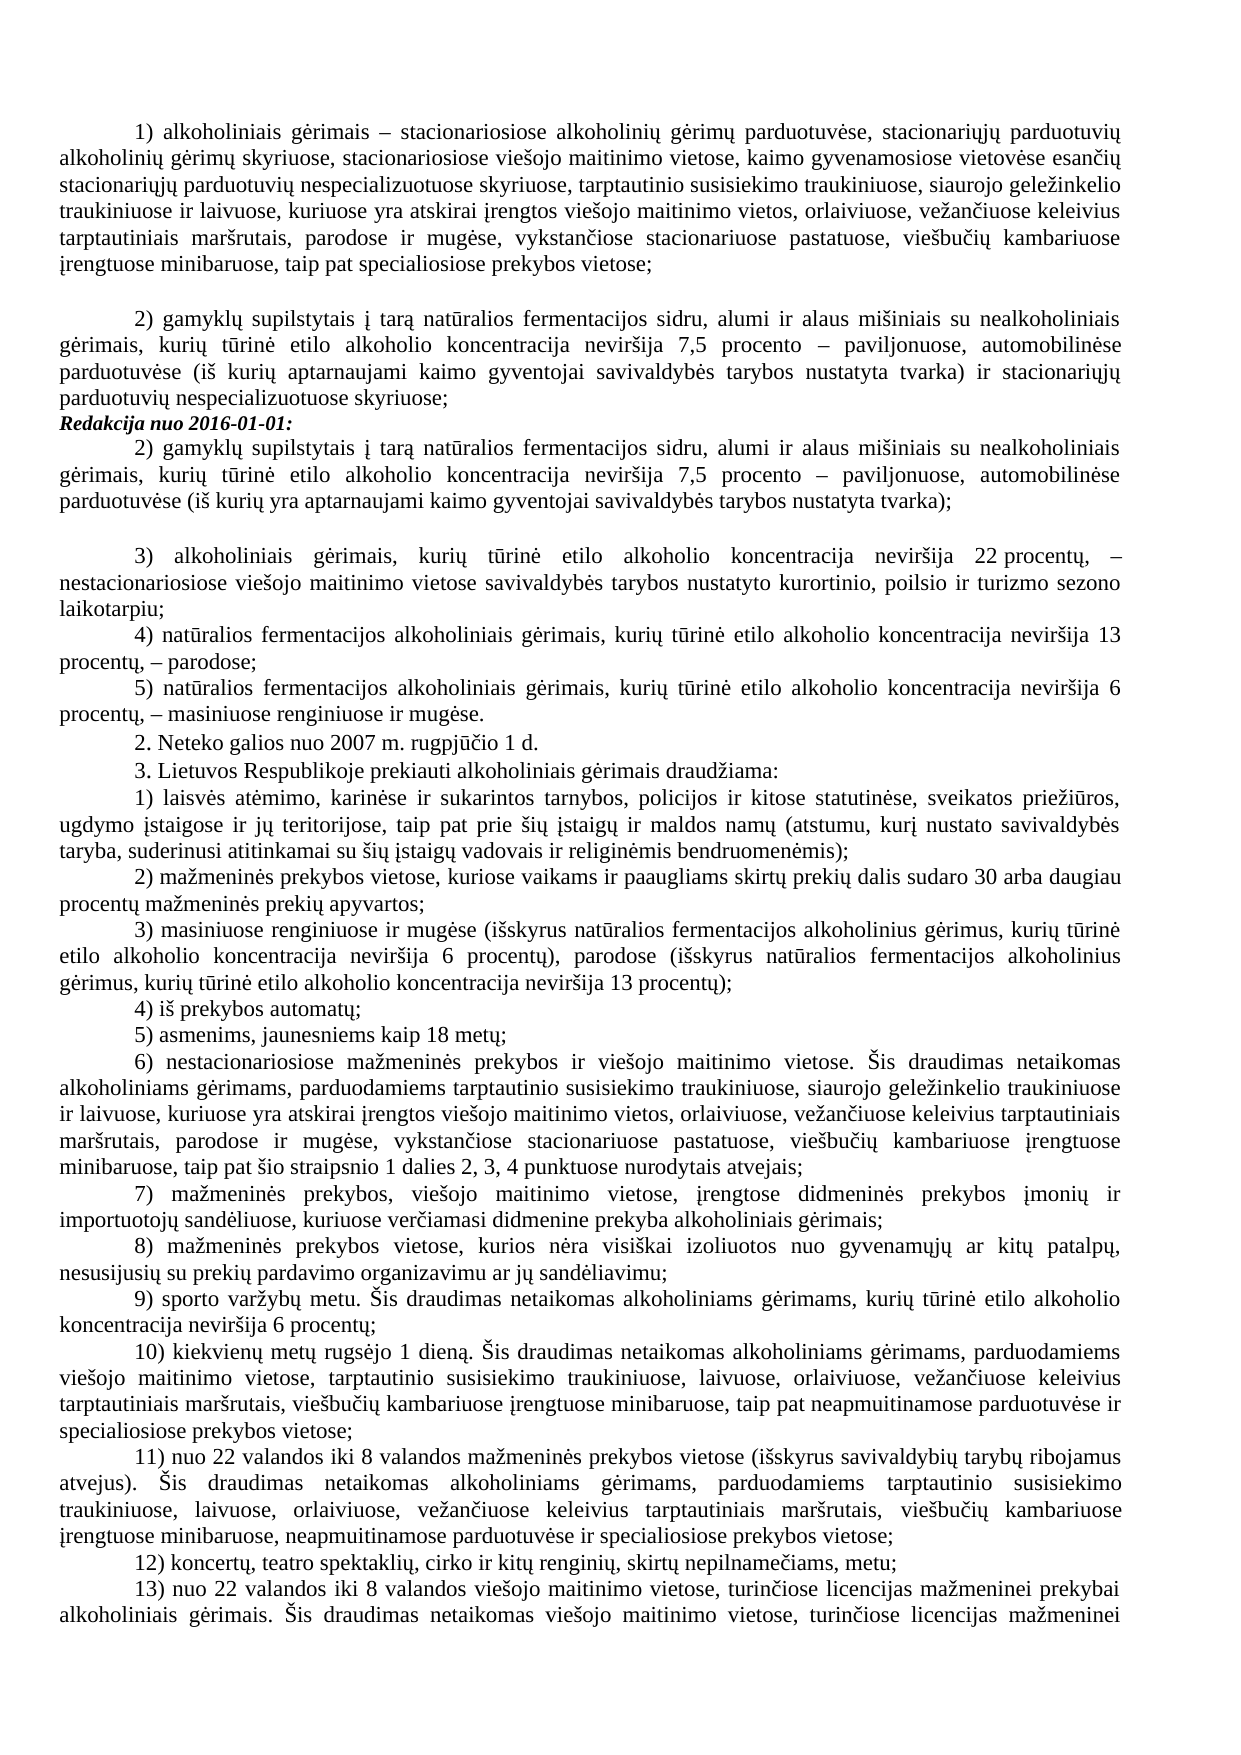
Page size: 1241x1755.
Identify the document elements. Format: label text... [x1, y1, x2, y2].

text 3) alkoholiniais gėrimais, kurių tūrinė etilo alkoholio koncentracija neviršija 22 procentų, – nestacionariosiose viešojo maitinimo vietose savivaldybės tarybos nustatyto kurortinio, poilsio ir turizmo sezono laikotarpiu; [59, 542, 1122, 621]
text 2. Neteko galios nuo 2007 m. rugpjūčio 1 d. [59, 727, 1122, 756]
text 6) nestacionariosiose mažmeninės prekybos ir viešojo maitinimo vietose. Šis draudimas netaikomas alkoholiniams gėrimams, parduodamiems tarptautinio susisiekimo traukiniuose, siaurojo geležinkelio traukiniuose ir laivuose, kuriuose yra atskirai įrengtos viešojo maitinimo vietos, orlaiviuose, vežančiuose keleivius tarptautiniais maršrutais, parodose ir mugėse, vykstančiose stacionariuose pastatuose, viešbučių kambariuose įrengtuose minibaruose, taip pat šio straipsnio 1 dalies 2, 3, 4 punktuose nurodytais atvejais; [59, 1048, 1122, 1179]
text 3. Lietuvos Respublikoje prekiauti alkoholiniais gėrimais draudžiama: [59, 756, 1122, 784]
text 4) iš prekybos automatų; [59, 995, 1122, 1021]
text 8) mažmeninės prekybos vietose, kurios nėra visiškai izoliuotos nuo gyvenamųjų ar kitų patalpų, nesusijusių su prekių pardavimo organizavimu ar jų sandėliavimu; [59, 1232, 1122, 1285]
text 9) sporto varžybų metu. Šis draudimas netaikomas alkoholiniams gėrimams, kurių tūrinė etilo alkoholio koncentracija neviršija 6 procentų; [59, 1285, 1122, 1338]
text 7) mažmeninės prekybos, viešojo maitinimo vietose, įrengtose didmeninės prekybos įmonių ir importuotojų sandėliuose, kuriuose verčiamasi didmenine prekyba alkoholiniais gėrimais; [59, 1179, 1122, 1232]
text 5) asmenims, jaunesniems kaip 18 metų; [59, 1021, 1122, 1048]
text Redakcija nuo 2016-01-01: [59, 410, 1122, 434]
text 2) gamyklų supilstytais į tarą natūralios fermentacijos sidru, alumi ir alaus mišiniais su nealkoholiniais gėrimais, kurių tūrinė etilo alkoholio koncentracija neviršija 7,5 procento – paviljonuose, automobilinėse parduotuvėse (iš kurių yra aptarnaujami kaimo gyventojai savivaldybės tarybos nustatyta tvarka); [59, 434, 1122, 513]
text 2) gamyklų supilstytais į tarą natūralios fermentacijos sidru, alumi ir alaus mišiniais su nealkoholiniais gėrimais, kurių tūrinė etilo alkoholio koncentracija neviršija 7,5 procento – paviljonuose, automobilinėse parduotuvėse (iš kurių aptarnaujami kaimo gyventojai savivaldybės tarybos nustatyta tvarka) ir stacionariųjų parduotuvių nespecializuotuose skyriuose; [59, 305, 1122, 410]
text 2) mažmeninės prekybos vietose, kuriose vaikams ir paaugliams skirtų prekių dalis sudaro 30 arba daugiau procentų mažmeninės prekių apyvartos; [59, 863, 1122, 916]
text 3) masiniuose renginiuose ir mugėse (išskyrus natūralios fermentacijos alkoholinius gėrimus, kurių tūrinė etilo alkoholio koncentracija neviršija 6 procentų), parodose (išskyrus natūralios fermentacijos alkoholinius gėrimus, kurių tūrinė etilo alkoholio koncentracija neviršija 13 procentų); [59, 916, 1122, 995]
text 1) alkoholiniais gėrimais – stacionariosiose alkoholinių gėrimų parduotuvėse, stacionariųjų parduotuvių alkoholinių gėrimų skyriuose, stacionariosiose viešojo maitinimo vietose, kaimo gyvenamosiose vietovėse esančių stacionariųjų parduotuvių nespecializuotuose skyriuose, tarptautinio susisiekimo traukiniuose, siaurojo geležinkelio traukiniuose ir laivuose, kuriuose yra atskirai įrengtos viešojo maitinimo vietos, orlaiviuose, vežančiuose keleivius tarptautiniais maršrutais, parodose ir mugėse, vykstančiose stacionariuose pastatuose, viešbučių kambariuose įrengtuose minibaruose, taip pat specialiosiose prekybos vietose; [59, 118, 1122, 276]
text 10) kiekvienų metų rugsėjo 1 dieną. Šis draudimas netaikomas alkoholiniams gėrimams, parduodamiems viešojo maitinimo vietose, tarptautinio susisiekimo traukiniuose, laivuose, orlaiviuose, vežančiuose keleivius tarptautiniais maršrutais, viešbučių kambariuose įrengtuose minibaruose, taip pat neapmuitinamose parduotuvėse ir specialiosiose prekybos vietose; [59, 1338, 1122, 1443]
text 5) natūralios fermentacijos alkoholiniais gėrimais, kurių tūrinė etilo alkoholio koncentracija neviršija 6 procentų, – masiniuose renginiuose ir mugėse. [59, 674, 1122, 727]
text 11) nuo 22 valandos iki 8 valandos mažmeninės prekybos vietose (išskyrus savivaldybių tarybų ribojamus atvejus). Šis draudimas netaikomas alkoholiniams gėrimams, parduodamiems tarptautinio susisiekimo traukiniuose, laivuose, orlaiviuose, vežančiuose keleivius tarptautiniais maršrutais, viešbučių kambariuose įrengtuose minibaruose, neapmuitinamose parduotuvėse ir specialiosiose prekybos vietose; [59, 1443, 1122, 1548]
text 1) laisvės atėmimo, karinėse ir sukarintos tarnybos, policijos ir kitose statutinėse, sveikatos priežiūros, ugdymo įstaigose ir jų teritorijose, taip pat prie šių įstaigų ir maldos namų (atstumu, kurį nustato savivaldybės taryba, suderinusi atitinkamai su šių įstaigų vadovais ir religinėmis bendruomenėmis); [59, 784, 1122, 863]
text 4) natūralios fermentacijos alkoholiniais gėrimais, kurių tūrinė etilo alkoholio koncentracija neviršija 13 procentų, – parodose; [59, 621, 1122, 674]
text 12) koncertų, teatro spektaklių, cirko ir kitų renginių, skirtų nepilnamečiams, metu; [59, 1548, 1122, 1575]
text 13) nuo 22 valandos iki 8 valandos viešojo maitinimo vietose, turinčiose licencijas mažmeninei prekybai alkoholiniais gėrimais. Šis draudimas netaikomas viešojo maitinimo vietose, turinčiose licencijas mažmeninei [59, 1575, 1122, 1628]
